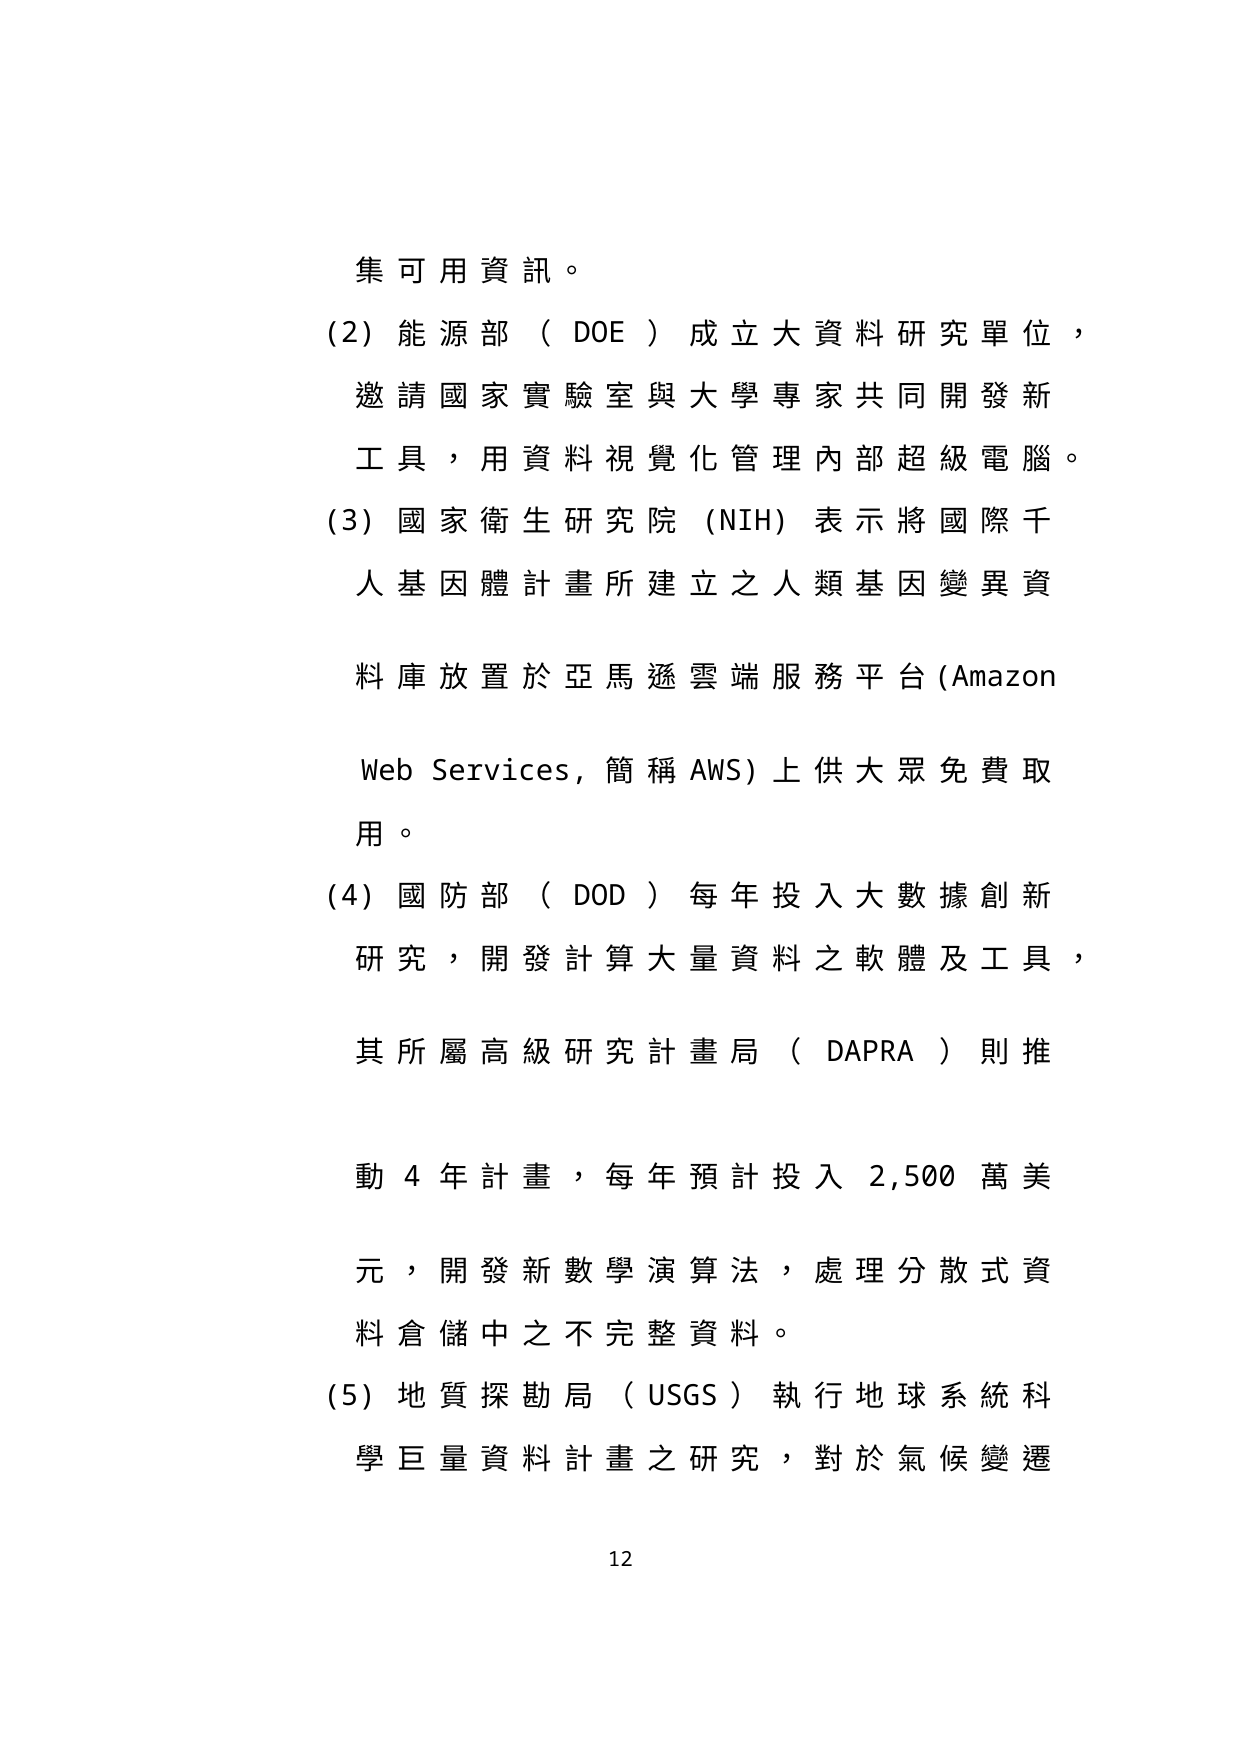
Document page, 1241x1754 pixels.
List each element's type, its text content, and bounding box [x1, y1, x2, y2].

text (4)國防部（DOD）每年投入大數據創新研究，開發計算大量資料之軟體及工具，其所屬高級研究計畫局（DAPRA）則推動4年計畫，每年預計投入2,500萬美元，開發新數學演算法，處理分散式資料倉儲中之不完整資料。 [301, 852, 1058, 1352]
text 集可用資訊。 [301, 227, 1058, 290]
text (3)國家衛生研究院(NIH)表示將國際千人基因體計畫所建立之人類基因變異資料庫放置於亞馬遜雲端服務平台(Amazon Web Services,簡稱AWS)上供大眾免費取用。 [301, 477, 1058, 852]
text (2)能源部（DOE）成立大資料研究單位，邀請國家實驗室與大學專家共同開發新工具，用資料視覺化管理內部超級電腦。 [301, 290, 1058, 477]
text (5)地質探勘局（USGS）執行地球系統科學巨量資料計畫之研究，對於氣候變遷 [301, 1352, 1058, 1477]
